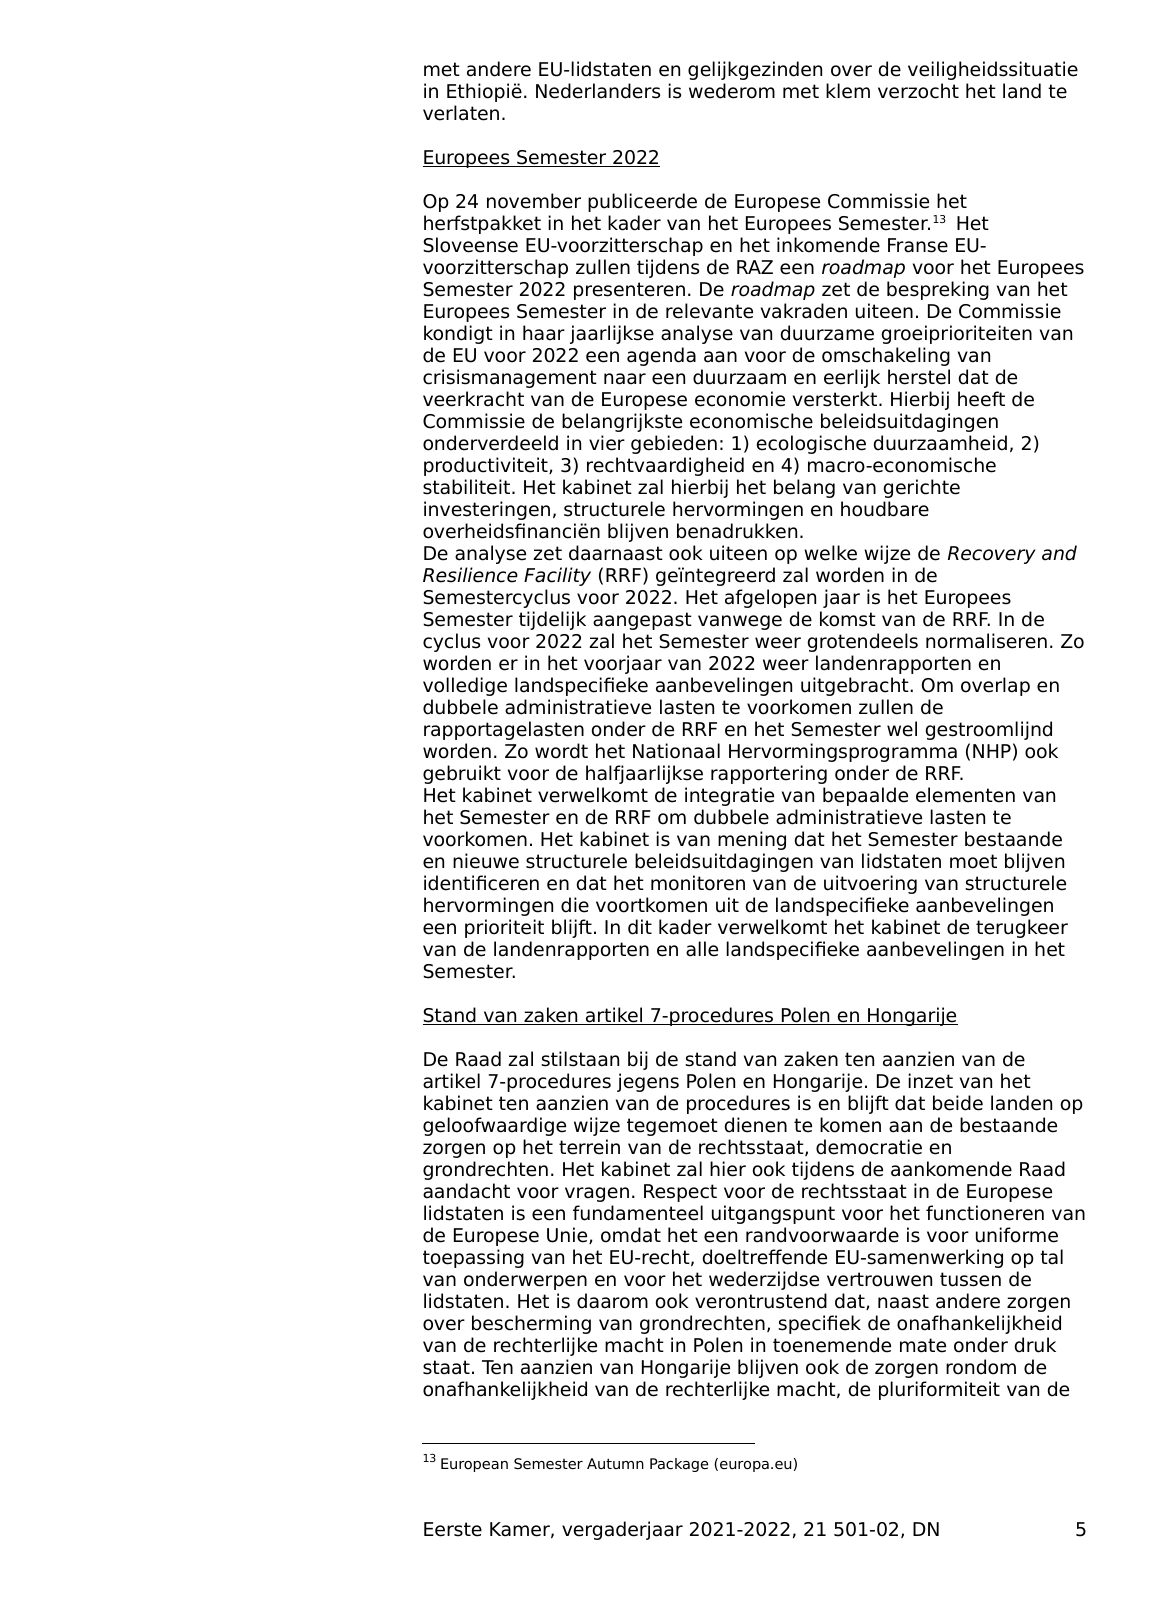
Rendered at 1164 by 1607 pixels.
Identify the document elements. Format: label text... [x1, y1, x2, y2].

text European Semester Autumn Package (europa.eu) [422, 1452, 1087, 1474]
subtitle Stand van zaken artikel 7-procedures Polen en Hongarije [422, 1005, 1087, 1027]
text met andere EU-lidstaten en gelijkgezinden over de veiligheidssituatie in Ethiopië. Nederlanders is wederom met klem verzocht het land te verlaten. [422, 59, 1087, 125]
text De analyse zet daarnaast ook uiteen op welke wijze de Recovery and Resilience Facility (RRF) geïntegreerd zal worden in de Semestercyclus voor 2022. Het afgelopen jaar is het Europees Semester tijdelijk aangepast vanwege de komst van de RRF. In de cyclus voor 2022 zal het Semester weer grotendeels normaliseren. Zo worden er in het voorjaar van 2022 weer landenrapporten en volledige landspecifieke aanbevelingen uitgebracht. Om overlap en dubbele administratieve lasten te voorkomen zullen de rapportagelasten onder de RRF en het Semester wel gestroomlijnd worden. Zo wordt het Nationaal Hervormingsprogramma (NHP) ook gebruikt voor de halfjaarlijkse rapportering onder de RRF. [422, 543, 1087, 785]
text De Raad zal stilstaan bij de stand van zaken ten aanzien van de artikel 7-procedures jegens Polen en Hongarije. De inzet van het kabinet ten aanzien van de procedures is en blijft dat beide landen op geloofwaardige wijze tegemoet dienen te komen aan de bestaande zorgen op het terrein van de rechtsstaat, democratie en grondrechten. Het kabinet zal hier ook tijdens de aankomende Raad aandacht voor vragen. Respect voor de rechtsstaat in de Europese lidstaten is een fundamenteel uitgangspunt voor het functioneren van de Europese Unie, omdat het een randvoorwaarde is voor uniforme toepassing van het EU-recht, doeltreffende EU-samenwerking op tal van onderwerpen en voor het wederzijdse vertrouwen tussen de lidstaten. Het is daarom ook verontrustend dat, naast andere zorgen over bescherming van grondrechten, specifiek de onafhankelijkheid van de rechterlijke macht in Polen in toenemende mate onder druk staat. Ten aanzien van Hongarije blijven ook de zorgen rondom de onafhankelijkheid van de rechterlijke macht, de pluriformiteit van de [422, 1049, 1087, 1401]
text Het kabinet verwelkomt de integratie van bepaalde elementen van het Semester en de RRF om dubbele administratieve lasten te voorkomen. Het kabinet is van mening dat het Semester bestaande en nieuwe structurele beleidsuitdagingen van lidstaten moet blijven identificeren en dat het monitoren van de uitvoering van structurele hervormingen die voortkomen uit de landspecifieke aanbevelingen een prioriteit blijft. In dit kader verwelkomt het kabinet de terugkeer van de landenrapporten en alle landspecifieke aanbevelingen in het Semester. [422, 785, 1087, 983]
text Op 24 november publiceerde de Europese Commissie het herfstpakket in het kader van het Europees Semester. Het Sloveense EU-voorzitterschap en het inkomende Franse EU-voorzitterschap zullen tijdens de RAZ een roadmap voor het Europees Semester 2022 presenteren. De roadmap zet de bespreking van het Europees Semester in de relevante vakraden uiteen. De Commissie kondigt in haar jaarlijkse analyse van duurzame groeiprioriteiten van de EU voor 2022 een agenda aan voor de omschakeling van crisismanagement naar een duurzaam en eerlijk herstel dat de veerkracht van de Europese economie versterkt. Hierbij heeft de Commissie de belangrijkste economische beleidsuitdagingen onderverdeeld in vier gebieden: 1) ecologische duurzaamheid, 2) productiviteit, 3) rechtvaardigheid en 4) macro-economische stabiliteit. Het kabinet zal hierbij het belang van gerichte investeringen, structurele hervormingen en houdbare overheidsfinanciën blijven benadrukken. [422, 191, 1087, 543]
subtitle Europees Semester 2022 [422, 147, 1087, 169]
